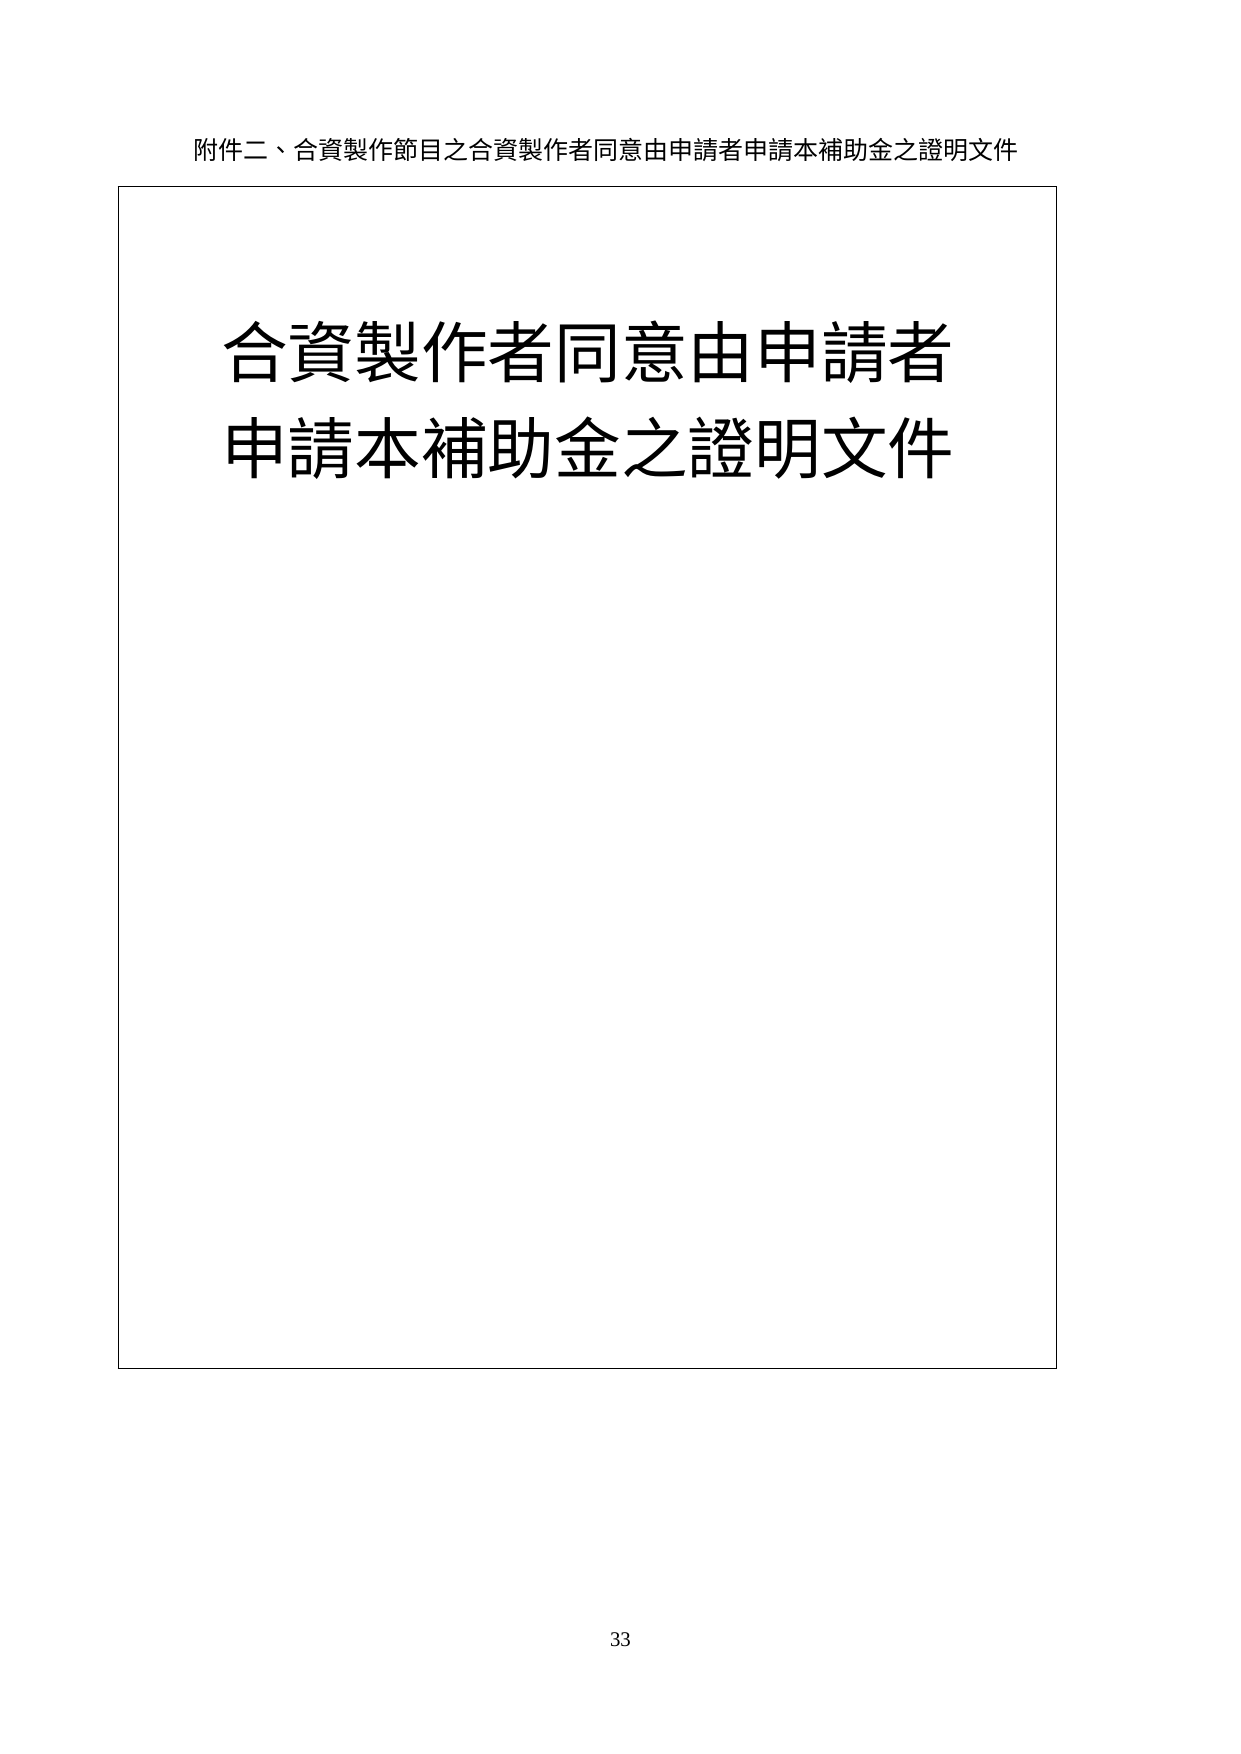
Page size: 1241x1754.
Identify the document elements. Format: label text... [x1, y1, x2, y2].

table_header 合資製作者同意由申請者 申請本補助金之證明文件 [119, 187, 1056, 1367]
text 附件二、合資製作節目之合資製作者同意由申請者申請本補助金之證明文件 [193, 126, 1122, 167]
